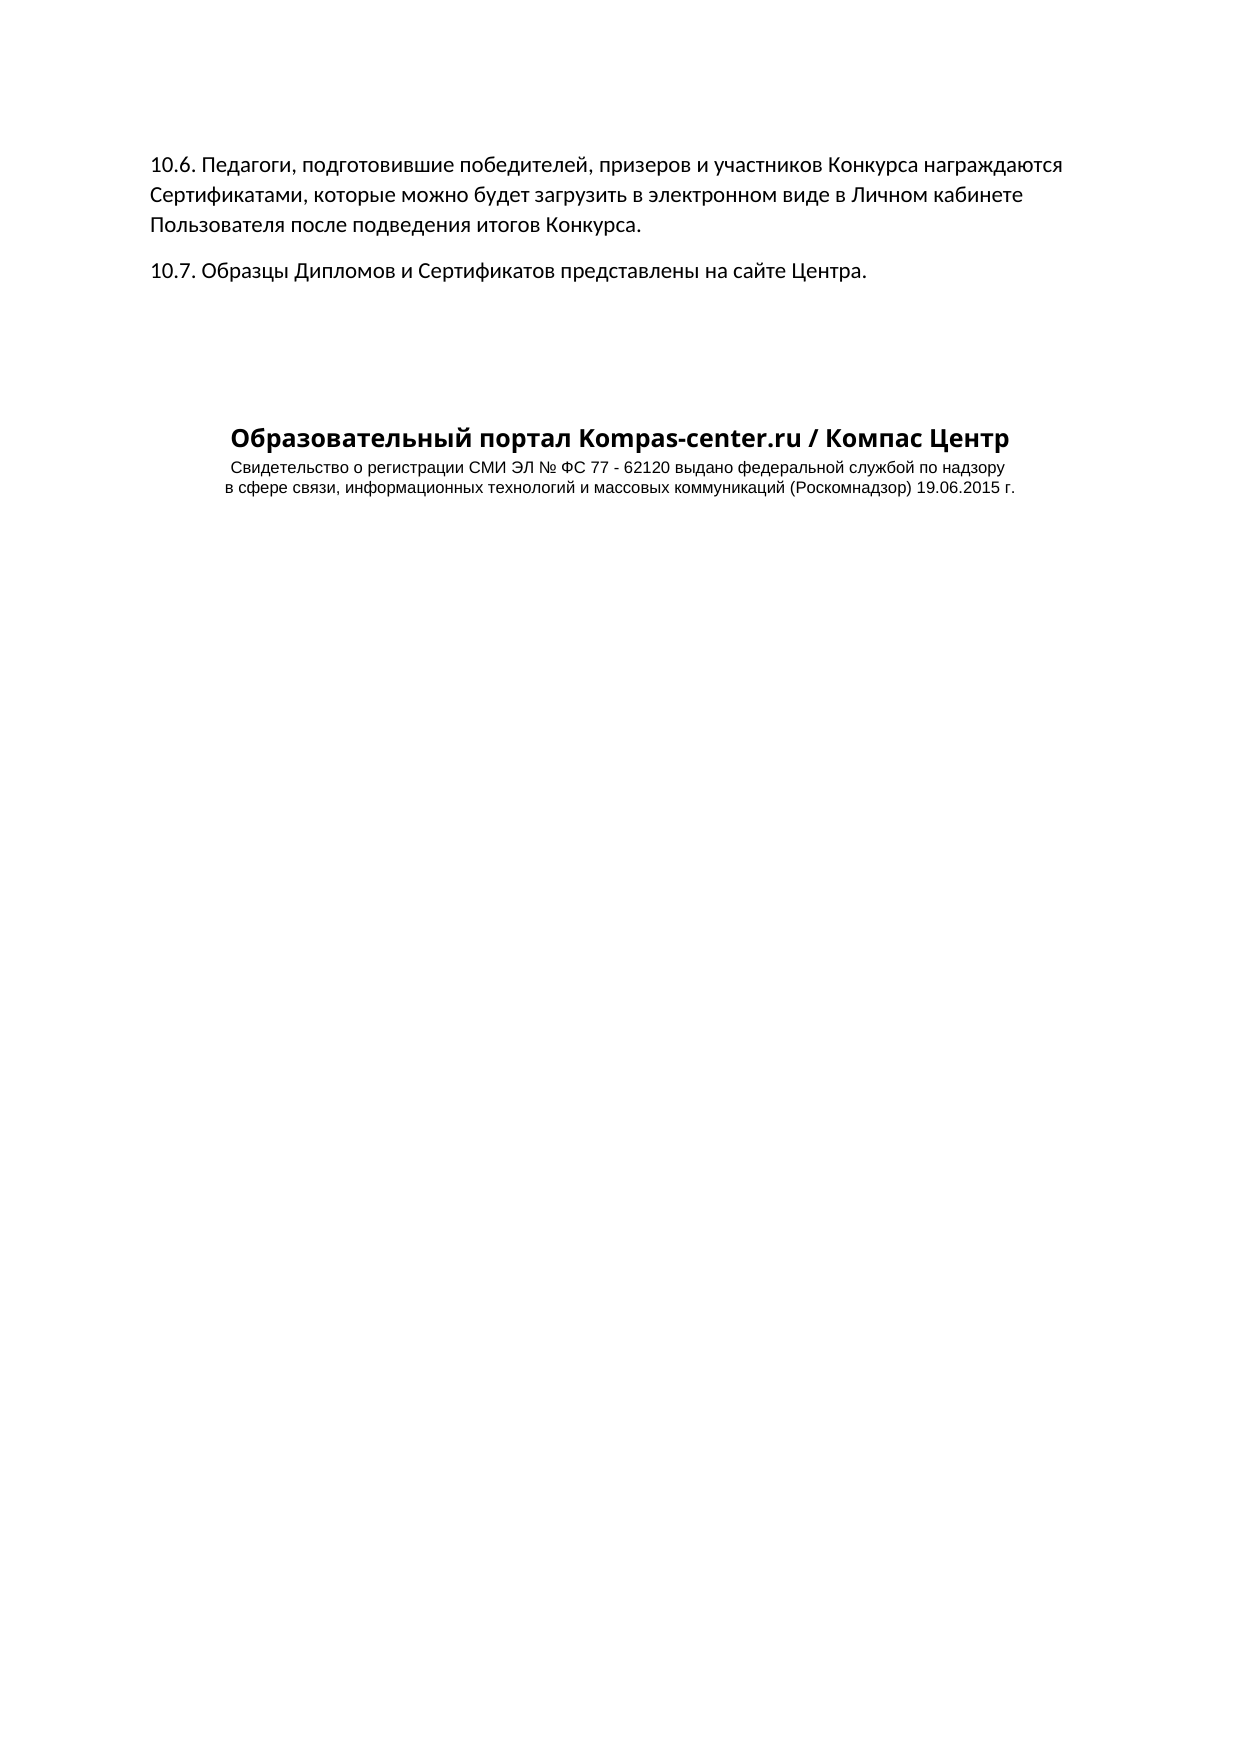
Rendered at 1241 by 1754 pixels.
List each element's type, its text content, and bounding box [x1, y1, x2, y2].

text 10.6. Педагоги, подготовившие победителей, призеров и участников Конкурса награждаются Сертификатами, которые можно будет загрузить в электронном виде в Личном кабинете Пользователя после подведения итогов Конкурса. [150, 150, 1090, 238]
text 10.7. Образцы Дипломов и Сертификатов представлены на сайте Центра. [150, 256, 1090, 284]
subtitle Образовательный портал Kompas-center.ru / Компас Центр [150, 421, 1090, 455]
text Свидетельство о регистрации СМИ ЭЛ № ФС 77 - 62120 выдано федеральной службой по надзору в сфере связи, информационных технологий и массовых коммуникаций (Роскомнадзор) 19.06.2015 г. [150, 457, 1090, 497]
